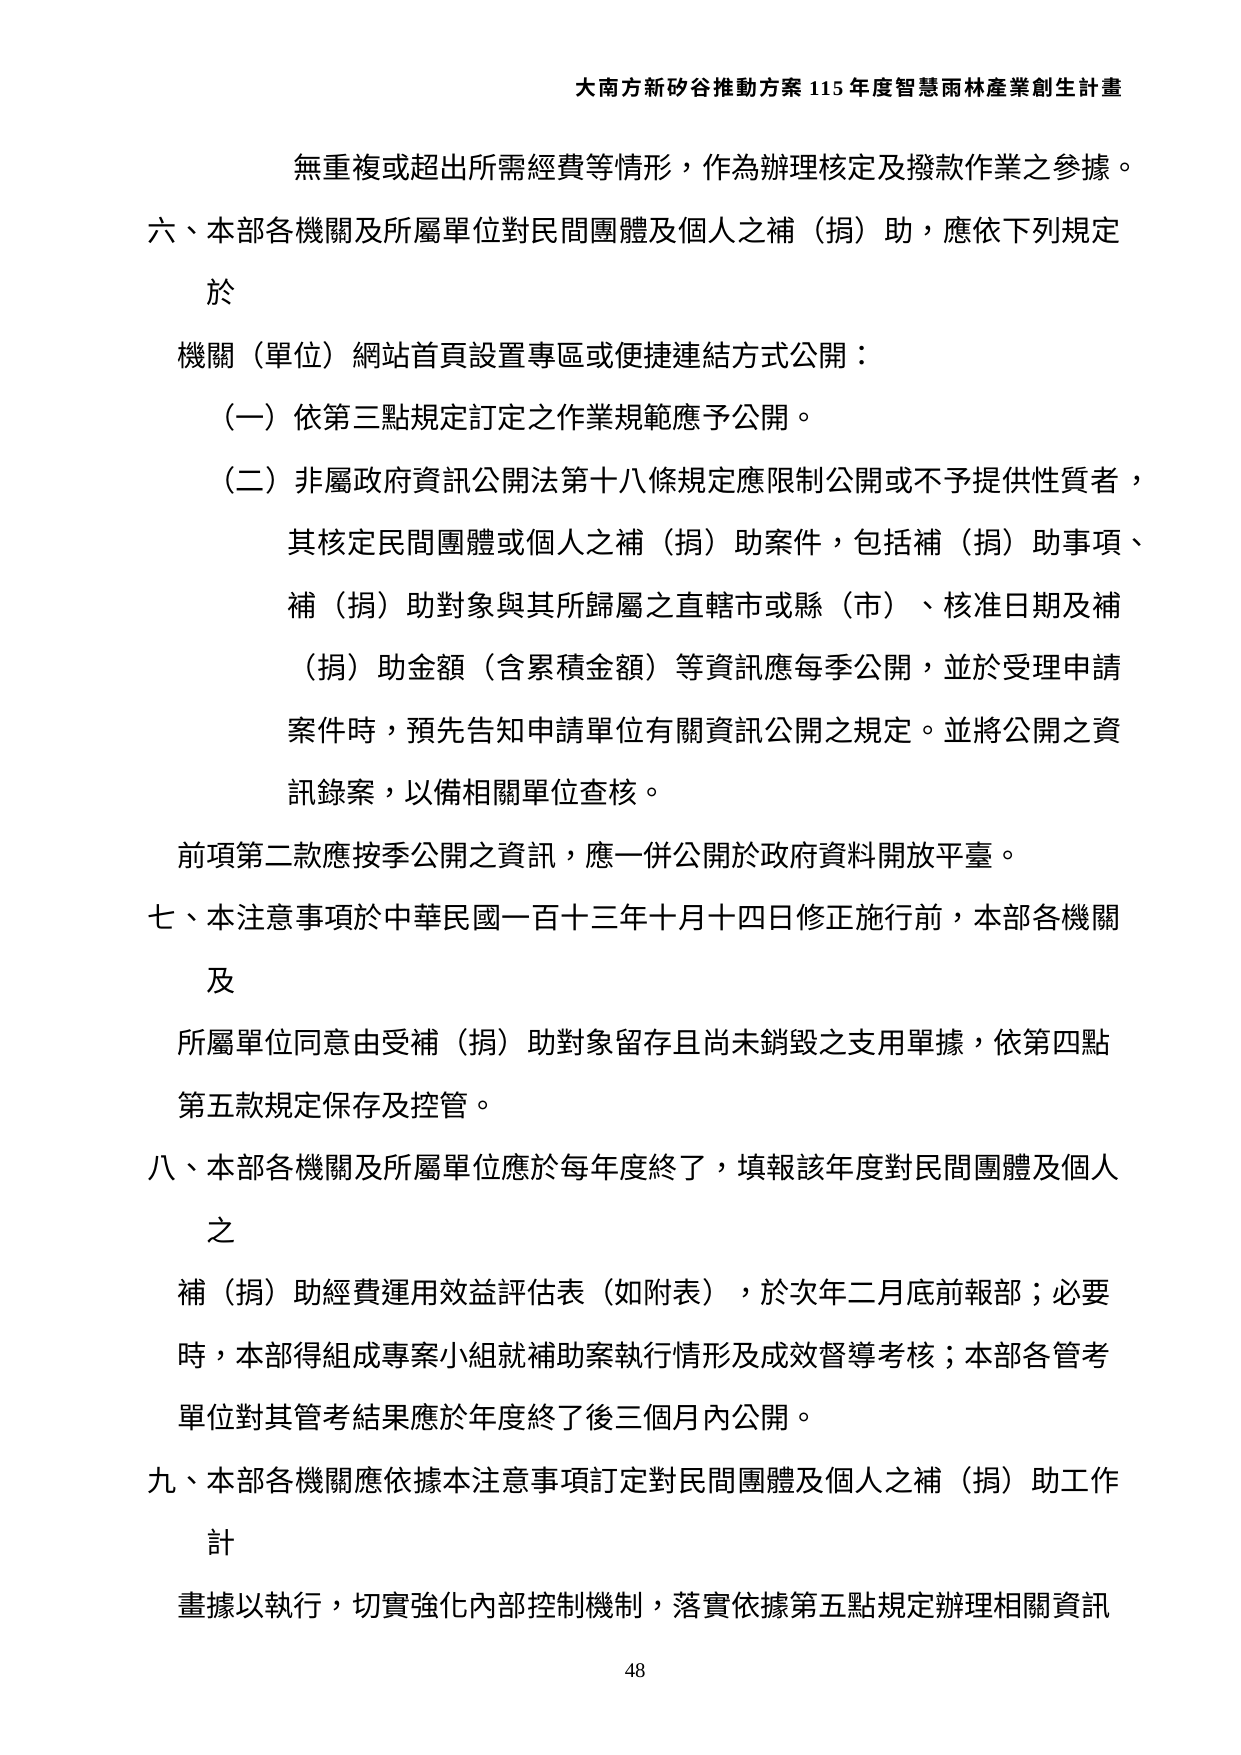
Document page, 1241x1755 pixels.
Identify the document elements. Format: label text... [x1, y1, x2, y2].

text （二）非屬政府資訊公開法第十八條規定應限制公開或不予提供性質者，其核定民間團體或個人之補（捐）助案件，包括補（捐）助事項、補（捐）助對象與其所歸屬之直轄市或縣（市）、核准日期及補（捐）助金額（含累積金額）等資訊應每季公開，並於受理申請案件時，預先告知申請單位有關資訊公開之規定。並將公開之資訊錄案，以備相關單位查核。 [206, 437, 1122, 812]
text 八、本部各機關及所屬單位應於每年度終了，填報該年度對民間團體及個人之 [148, 1124, 1122, 1249]
text （一）依第三點規定訂定之作業規範應予公開。 [206, 374, 1122, 437]
text 前項第二款應按季公開之資訊，應一併公開於政府資料開放平臺。 [148, 812, 1122, 874]
text 六、本部各機關及所屬單位對民間團體及個人之補（捐）助，應依下列規定於 [148, 187, 1122, 312]
text 九、本部各機關應依據本注意事項訂定對民間團體及個人之補（捐）助工作計 [148, 1437, 1122, 1562]
text （二）前款以外對民間團體之補（捐）助資訊，應登載於民間團體補（捐）助系統（CGSS），並透過該系統查詢補（捐）助案件有無重複或超出所需經費等情形，作為辦理核定及撥款作業之參據。 [206, 124, 1122, 187]
text 畫據以執行，切實強化內部控制機制，落實依據第五點規定辦理相關資訊 [148, 1562, 1122, 1624]
text 第五款規定保存及控管。 [148, 1062, 1122, 1124]
text 機關（單位）網站首頁設置專區或便捷連結方式公開： [148, 312, 1122, 374]
text 所屬單位同意由受補（捐）助對象留存且尚未銷毀之支用單據，依第四點 [148, 999, 1122, 1062]
text 補（捐）助經費運用效益評估表（如附表），於次年二月底前報部；必要 [148, 1249, 1122, 1312]
text 時，本部得組成專案小組就補助案執行情形及成效督導考核；本部各管考 [148, 1312, 1122, 1374]
text 七、本注意事項於中華民國一百十三年十月十四日修正施行前，本部各機關及 [148, 874, 1122, 999]
text 單位對其管考結果應於年度終了後三個月內公開。 [148, 1374, 1122, 1437]
